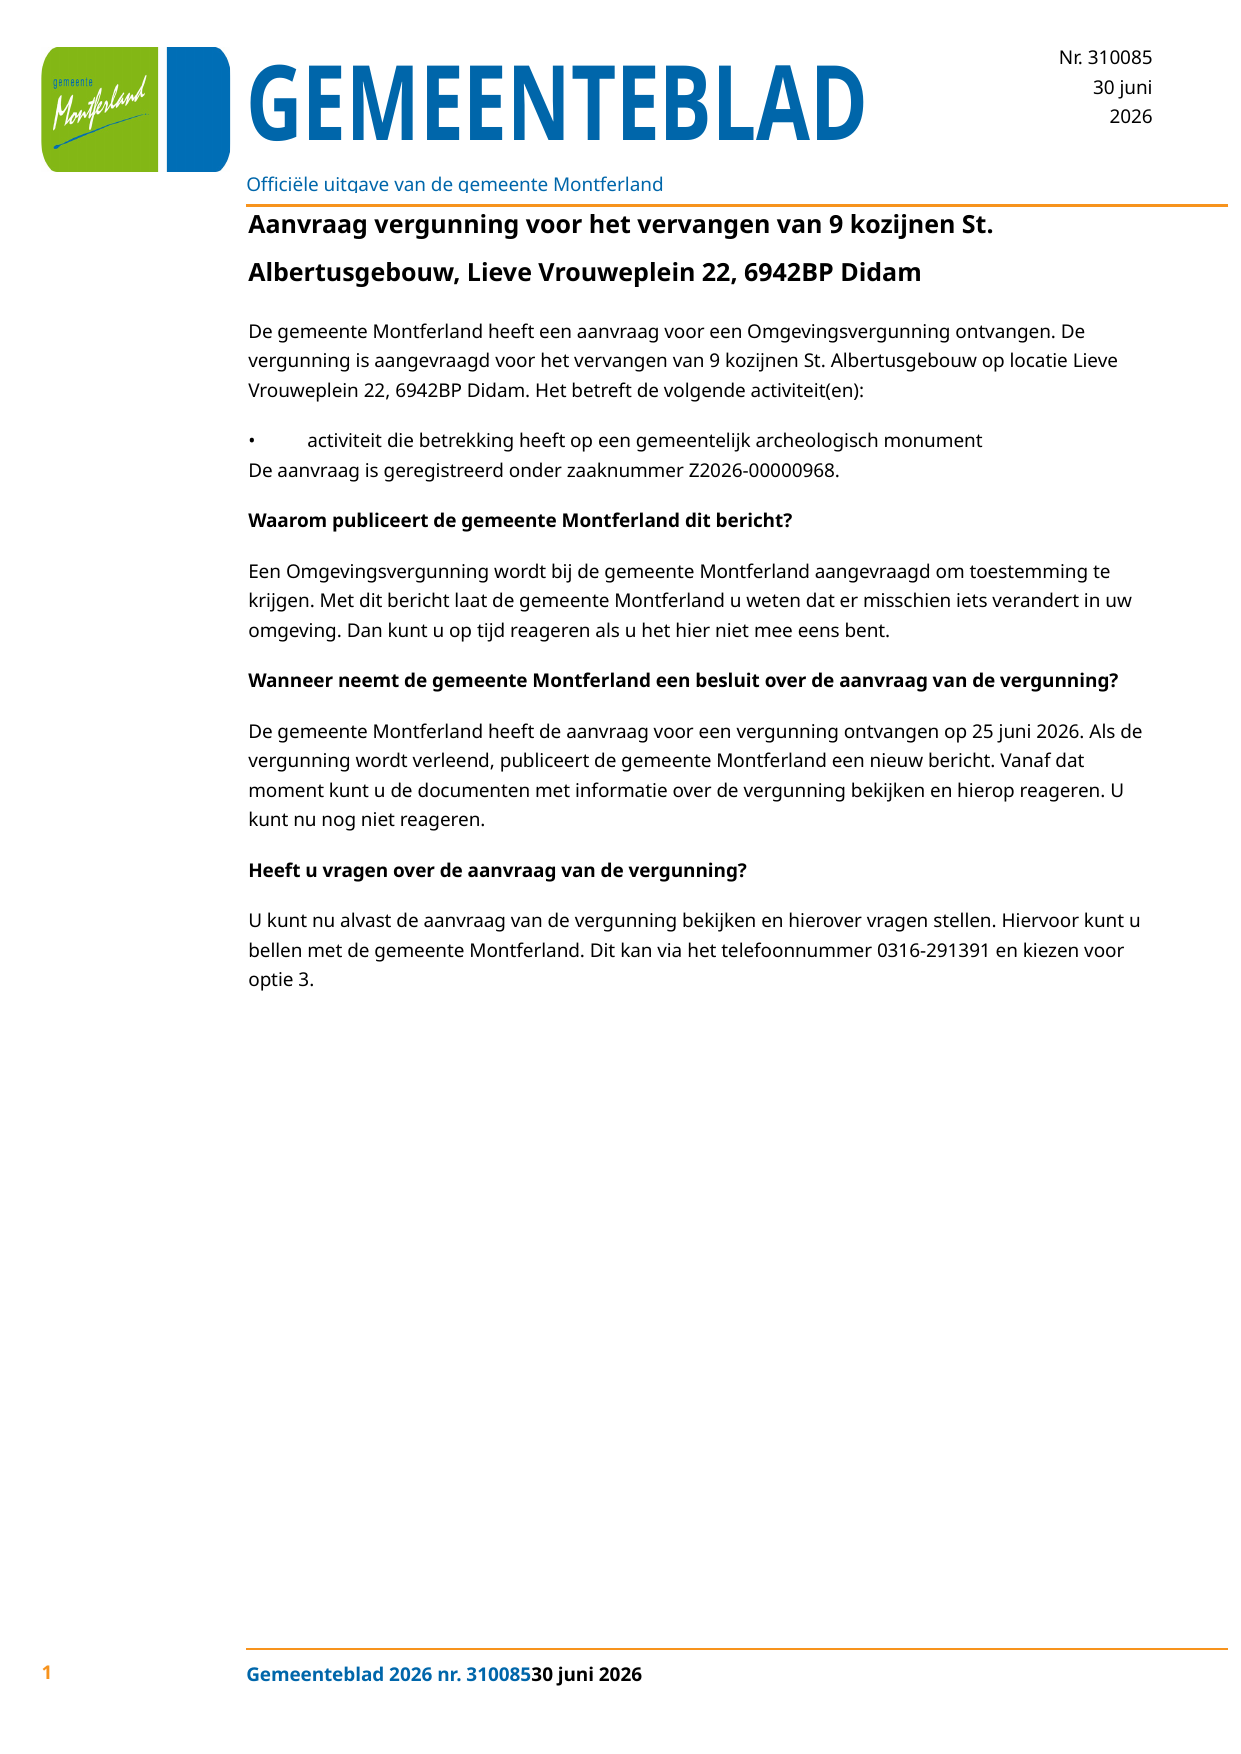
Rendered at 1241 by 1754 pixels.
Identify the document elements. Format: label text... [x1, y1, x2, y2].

text De gemeente Montferland heeft een aanvraag voor een Omgevingsvergunning ontvangen. De vergunning is aangevraagd voor het vervangen van 9 kozijnen St. Albertusgebouw op locatie Lieve Vrouweplein 22, 6942BP Didam. Het betreft de volgende activiteit(en): [248, 318, 1152, 403]
text Aanvraag vergunning voor het vervangen van 9 kozijnen St. Albertusgebouw, Lieve Vrouweplein 22, 6942BP Didam [248, 207, 1152, 288]
text De gemeente Montferland heeft de aanvraag voor een vergunning ontvangen op 25 juni 2026. Als de vergunning wordt verleend, publiceert de gemeente Montferland een nieuw bericht. Vanaf dat moment kunt u de documenten met informatie over de vergunning bekijken en hierop reageren. U kunt nu nog niet reageren. [248, 718, 1152, 832]
text U kunt nu alvast de aanvraag van de vergunning bekijken en hierover vragen stellen. Hiervoor kunt u bellen met de gemeente Montferland. Dit kan via het telefoonnummer 0316-291391 en kiezen voor optie 3. [248, 907, 1152, 992]
text Wanneer neemt de gemeente Montferland een besluit over de aanvraag van de vergunning? [248, 667, 1152, 693]
text Een Omgevingsvergunning wordt bij de gemeente Montferland aangevraagd om toestemming te krijgen. Met dit bericht laat de gemeente Montferland u weten dat er misschien iets verandert in uw omgeving. Dan kunt u op tijd reageren als u het hier niet mee eens bent. [248, 558, 1152, 643]
text Waarom publiceert de gemeente Montferland dit bericht? [248, 507, 1152, 533]
text De aanvraag is geregistreerd onder zaaknummer Z2026-00000968. [248, 457, 1152, 483]
text Heeft u vragen over de aanvraag van de vergunning? [248, 857, 1152, 883]
list activiteit die betrekking heeft op een gemeentelijk archeologisch monument [248, 427, 1152, 453]
picture [41, 47, 231, 172]
